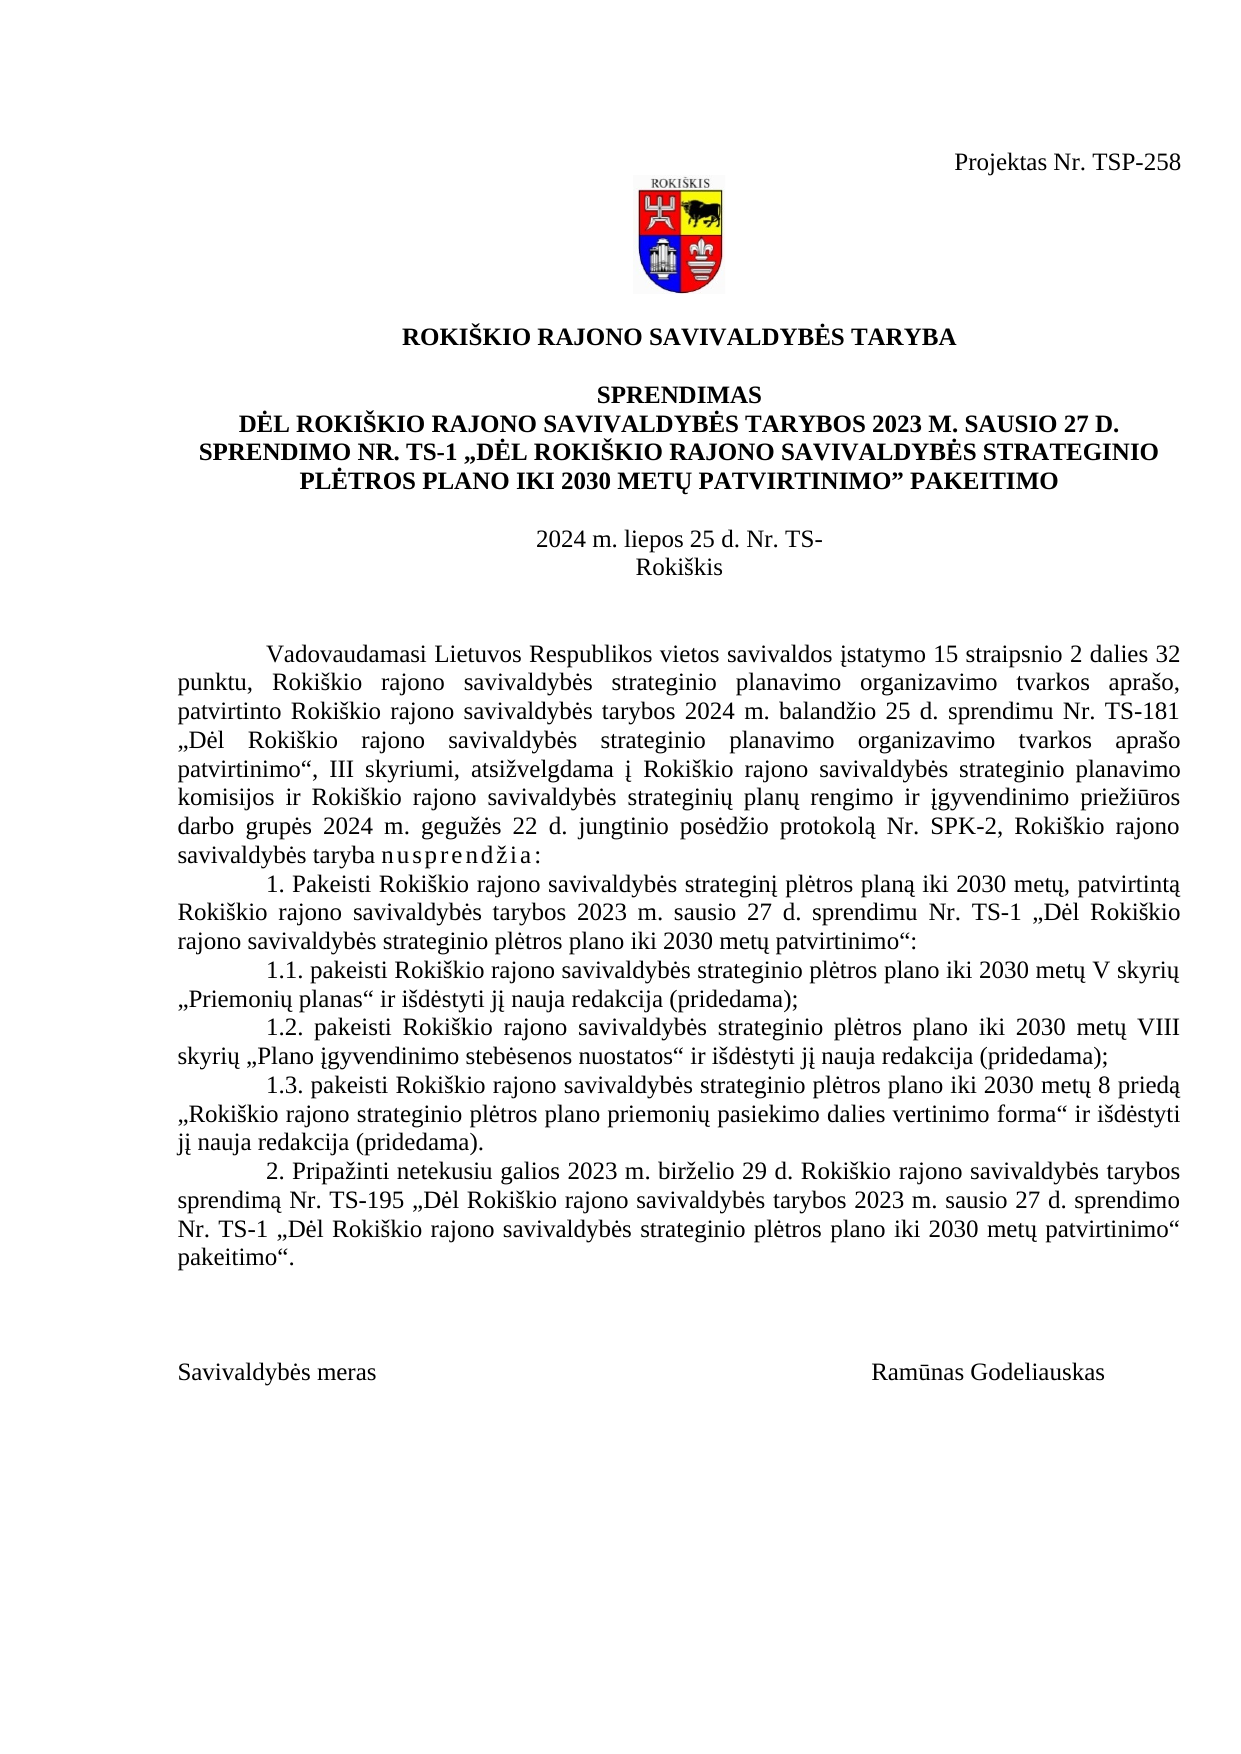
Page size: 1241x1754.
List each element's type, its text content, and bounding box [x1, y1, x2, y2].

text Savivaldybės meras Ramūnas Godeliauskas [177, 1357, 1181, 1386]
text 1.3. pakeisti Rokiškio rajono savivaldybės strateginio plėtros plano iki 2030 metų 8 priedą „Rokiškio rajono strateginio plėtros plano priemonių pasiekimo dalies vertinimo forma“ ir išdėstyti jį nauja redakcija (pridedama). [177, 1070, 1181, 1156]
text SPRENDIMAS [177, 380, 1181, 409]
subtitle DĖL ROKIŠKIO RAJONO SAVIVALDYBĖS TARYBOS 2023 M. SAUSIO 27 D. SPRENDIMO NR. TS-1 „DĖL ROKIŠKIO RAJONO SAVIVALDYBĖS STRATEGINIO PLĖTROS PLANO IKI 2030 METŲ PATVIRTINIMO” PAKEITIMO [177, 409, 1181, 495]
text 1. Pakeisti Rokiškio rajono savivaldybės strateginį plėtros planą iki 2030 metų, patvirtintą Rokiškio rajono savivaldybės tarybos 2023 m. sausio 27 d. sprendimu Nr. TS-1 „Dėl Rokiškio rajono savivaldybės strateginio plėtros plano iki 2030 metų patvirtinimo“: [177, 869, 1181, 955]
text Projektas Nr. TSP-258 [177, 147, 1181, 176]
text 2024 m. liepos 25 d. Nr. TS- [177, 524, 1181, 552]
text 1.1. pakeisti Rokiškio rajono savivaldybės strateginio plėtros plano iki 2030 metų V skyrių „Priemonių planas“ ir išdėstyti jį nauja redakcija (pridedama); [177, 955, 1181, 1012]
text Vadovaudamasi Lietuvos Respublikos vietos savivaldos įstatymo 15 straipsnio 2 dalies 32 punktu, Rokiškio rajono savivaldybės strateginio planavimo organizavimo tvarkos aprašo, patvirtinto Rokiškio rajono savivaldybės tarybos 2024 m. balandžio 25 d. sprendimu Nr. TS-181 „Dėl Rokiškio rajono savivaldybės strateginio planavimo organizavimo tvarkos aprašo patvirtinimo“, III skyriumi, atsižvelgdama į Rokiškio rajono savivaldybės strateginio planavimo komisijos ir Rokiškio rajono savivaldybės strateginių planų rengimo ir įgyvendinimo priežiūros darbo grupės 2024 m. gegužės 22 d. jungtinio posėdžio protokolą Nr. SPK-2, Rokiškio rajono savivaldybės taryba nusprendžia: [177, 639, 1181, 869]
text 2. Pripažinti netekusiu galios 2023 m. birželio 29 d. Rokiškio rajono savivaldybės tarybos sprendimą Nr. TS-195 „Dėl Rokiškio rajono savivaldybės tarybos 2023 m. sausio 27 d. sprendimo Nr. TS-1 „Dėl Rokiškio rajono savivaldybės strateginio plėtros plano iki 2030 metų patvirtinimo“ pakeitimo“. [177, 1156, 1181, 1271]
text Rokiškis [177, 552, 1181, 581]
text 1.2. pakeisti Rokiškio rajono savivaldybės strateginio plėtros plano iki 2030 metų VIII skyrių „Plano įgyvendinimo stebėsenos nuostatos“ ir išdėstyti jį nauja redakcija (pridedama); [177, 1012, 1181, 1070]
text ROKIŠKIO rajono savivaldybėS TARYBA [177, 322, 1181, 351]
